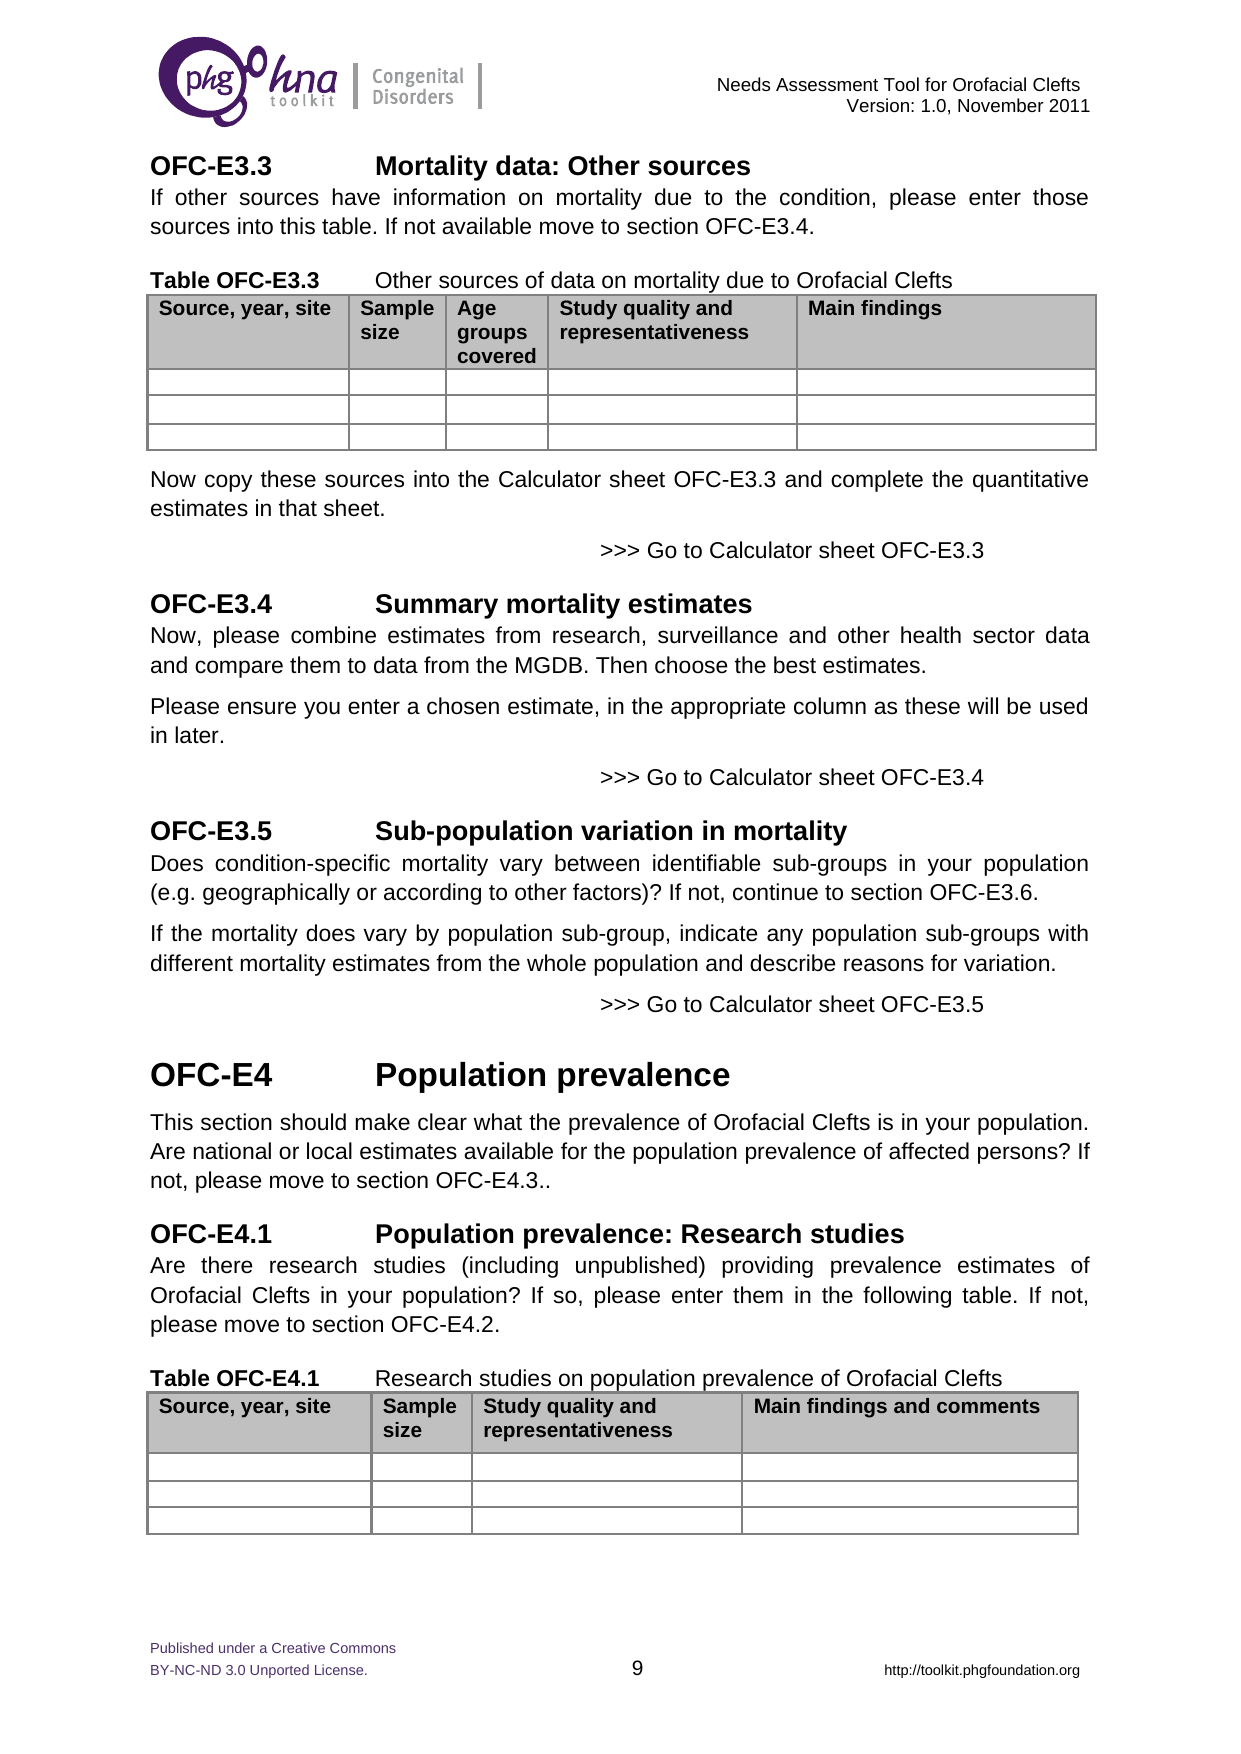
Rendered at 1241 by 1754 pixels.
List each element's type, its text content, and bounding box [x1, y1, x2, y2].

text Are there research studies (including unpublished) providing prevalence estimates of Orofacial Clefts in your population? If so, please enter them in the following table. If not, please move to section OFC-E4.2. [150, 1250, 1090, 1337]
text Now copy these sources into the Calculator sheet OFC-E3.3 and complete the quantitative estimates in that sheet. [150, 463, 1090, 522]
table_header Main findings [798, 296, 1095, 368]
table_cell [350, 370, 445, 394]
subtitle OFC-E3.4 Summary mortality estimates [150, 588, 1090, 619]
table_cell [549, 425, 796, 449]
table_cell [350, 396, 445, 422]
text >>> Go to Calculator sheet OFC-E3.3 [525, 534, 1090, 563]
text Please ensure you enter a chosen estimate, in the appropriate column as these will be used in later. [150, 690, 1090, 749]
table_cell [743, 1454, 1077, 1480]
table_header Study quality and representativeness [473, 1394, 741, 1452]
table_header Source, year, site [149, 1394, 370, 1452]
table_cell [473, 1508, 741, 1533]
text >>> Go to Calculator sheet OFC-E3.5 [525, 988, 1090, 1017]
table_cell [149, 1454, 370, 1480]
table_header Age groups covered [447, 296, 547, 368]
table_cell [373, 1454, 471, 1480]
table_cell [473, 1454, 741, 1480]
subtitle OFC-E4 Population prevalence [150, 1055, 1090, 1093]
subtitle OFC-E3.5 Sub-population variation in mortality [150, 815, 1090, 847]
table_cell [149, 1508, 370, 1533]
subtitle OFC-E3.3 Mortality data: Other sources [150, 150, 1090, 181]
table_cell [473, 1482, 741, 1506]
table_cell [373, 1508, 471, 1533]
table_cell [350, 425, 445, 449]
table_header Sample size [373, 1394, 471, 1452]
text If the mortality does vary by population sub-group, indicate any population sub-groups with different mortality estimates from the whole population and describe reasons for variation. [150, 917, 1090, 976]
table_cell [549, 370, 796, 394]
text Does condition-specific mortality vary between identifiable sub-groups in your population (e.g. geographically or according to other factors)? If not, continue to section OFC-E3.6. [150, 847, 1090, 905]
table_cell [149, 425, 348, 449]
table_cell [549, 396, 796, 422]
subtitle Table OFC-E4.1 Research studies on population prevalence of Orofacial Clefts [150, 1362, 1090, 1391]
table_header Source, year, site [149, 296, 348, 368]
table_header Sample size [350, 296, 445, 368]
table_cell [447, 425, 547, 449]
table_cell [743, 1508, 1077, 1533]
table_cell [447, 370, 547, 394]
table_cell [149, 1482, 370, 1506]
table_cell [447, 396, 547, 422]
table_cell [798, 370, 1095, 394]
table_cell [798, 396, 1095, 422]
table_cell [373, 1482, 471, 1506]
text If other sources have information on mortality due to the condition, please enter those sources into this table. If not available move to section OFC-E3.4. [150, 181, 1090, 239]
table_header Study quality and representativeness [549, 296, 796, 368]
table_cell [743, 1482, 1077, 1506]
table_cell [149, 396, 348, 422]
text This section should make clear what the prevalence of Orofacial Clefts is in your population. Are national or local estimates available for the population prevalence of affected persons? If not, please move to section OFC-E4.3.. [150, 1106, 1090, 1193]
text Now, please combine estimates from research, surveillance and other health sector data and compare them to data from the MGDB. Then choose the best estimates. [150, 619, 1090, 678]
table_cell [798, 425, 1095, 449]
text >>> Go to Calculator sheet OFC-E3.4 [525, 761, 1090, 790]
subtitle OFC-E4.1 Population prevalence: Research studies [150, 1218, 1090, 1250]
table_header Main findings and comments [743, 1394, 1077, 1452]
table_cell [149, 370, 348, 394]
subtitle Table OFC-E3.3 Other sources of data on mortality due to Orofacial Clefts [150, 264, 1090, 294]
